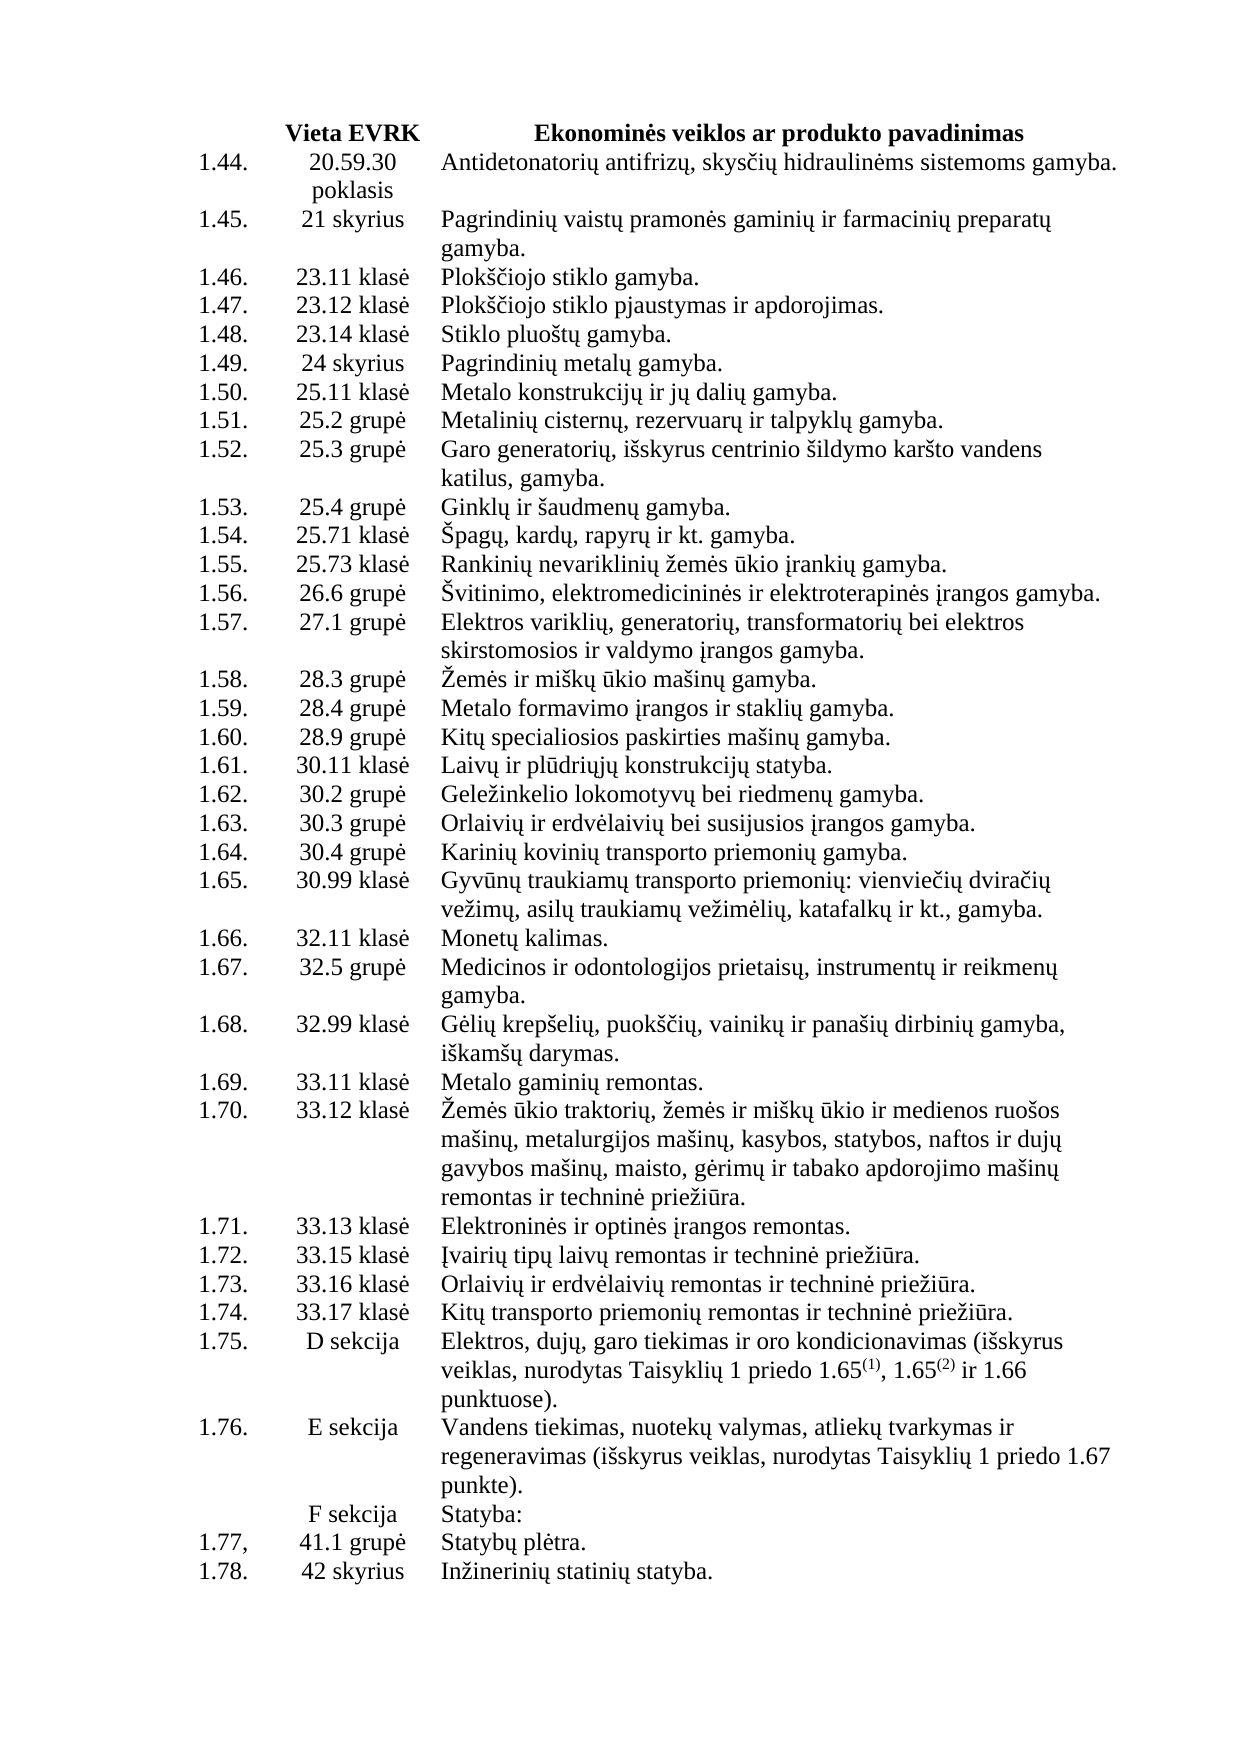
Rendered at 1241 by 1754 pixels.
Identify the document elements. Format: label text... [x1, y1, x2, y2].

table_cell Plokščiojo stiklo pjaustymas ir apdorojimas. [436, 291, 1122, 319]
table_cell 1.60. [177, 722, 269, 751]
table_cell 28.3 grupė [269, 664, 436, 693]
table_cell 28.4 grupė [269, 693, 436, 722]
table_cell 1.74. [177, 1298, 269, 1326]
table_cell 1.78. [177, 1556, 269, 1585]
table_cell Geležinkelio lokomotyvų bei riedmenų gamyba. [436, 779, 1122, 808]
table_cell Stiklo pluoštų gamyba. [436, 319, 1122, 348]
table_cell 1.51. [177, 406, 269, 434]
table_cell 33.17 klasė [269, 1298, 436, 1326]
table_cell 33.12 klasė [269, 1096, 436, 1211]
table_cell 1.65. [177, 866, 269, 923]
table_cell 33.16 klasė [269, 1269, 436, 1297]
table_cell 1.72. [177, 1240, 269, 1269]
table_cell 30.3 grupė [269, 808, 436, 837]
table_cell Statyba: [436, 1499, 1122, 1527]
table_cell Elektroninės ir optinės įrangos remontas. [436, 1211, 1122, 1240]
table_cell 1.70. [177, 1096, 269, 1211]
table_cell Žemės ūkio traktorių, žemės ir miškų ūkio ir medienos ruošos mašinų, metalurgijos mašinų, kasybos, statybos, naftos ir dujų gavybos mašinų, maisto, gėrimų ir tabako apdorojimo mašinų remontas ir techninė priežiūra. [436, 1096, 1122, 1211]
table_cell 33.13 klasė [269, 1211, 436, 1240]
table_cell 25.11 klasė [269, 377, 436, 406]
table_cell 32.99 klasė [269, 1009, 436, 1067]
table_cell 1.52. [177, 434, 269, 492]
table_header [177, 118, 269, 147]
table_cell 1.53. [177, 492, 269, 521]
table_cell Metalo gaminių remontas. [436, 1067, 1122, 1096]
table_cell 1.56. [177, 578, 269, 607]
table_cell Laivų ir plūdriųjų konstrukcijų statyba. [436, 751, 1122, 779]
table_cell Inžinerinių statinių statyba. [436, 1556, 1122, 1585]
table_cell 25.3 grupė [269, 434, 436, 492]
table_cell 30.4 grupė [269, 837, 436, 866]
table_cell Švitinimo, elektromedicininės ir elektroterapinės įrangos gamyba. [436, 578, 1122, 607]
table_cell Kitų specialiosios paskirties mašinų gamyba. [436, 722, 1122, 751]
table_cell Plokščiojo stiklo gamyba. [436, 262, 1122, 291]
table_cell F sekcija [269, 1499, 436, 1527]
table_cell 1.68. [177, 1009, 269, 1067]
table_cell Gyvūnų traukiamų transporto priemonių: vienviečių dviračių vežimų, asilų traukiamų vežimėlių, katafalkų ir kt., gamyba. [436, 866, 1122, 923]
table_cell Metalinių cisternų, rezervuarų ir talpyklų gamyba. [436, 406, 1122, 434]
table_cell 1.46. [177, 262, 269, 291]
table_cell Pagrindinių vaistų pramonės gaminių ir farmacinių preparatų gamyba. [436, 204, 1122, 262]
table_cell 1.54. [177, 521, 269, 549]
table_cell 30.2 grupė [269, 779, 436, 808]
table_cell 24 skyrius [269, 348, 436, 377]
table_cell 25.71 klasė [269, 521, 436, 549]
table_cell 1.76. [177, 1413, 269, 1499]
table_cell Įvairių tipų laivų remontas ir techninė priežiūra. [436, 1240, 1122, 1269]
table_cell 1.71. [177, 1211, 269, 1240]
table_cell Antidetonatorių antifrizų, skysčių hidraulinėms sistemoms gamyba. [436, 147, 1122, 204]
table_cell 1.57. [177, 607, 269, 664]
table_cell Gėlių krepšelių, puokščių, vainikų ir panašių dirbinių gamyba, iškamšų darymas. [436, 1009, 1122, 1067]
table_cell 1.62. [177, 779, 269, 808]
table_cell Orlaivių ir erdvėlaivių bei susijusios įrangos gamyba. [436, 808, 1122, 837]
table_cell 1.50. [177, 377, 269, 406]
table_cell [177, 1499, 269, 1527]
table_cell Monetų kalimas. [436, 923, 1122, 952]
table_cell 26.6 grupė [269, 578, 436, 607]
table_cell 33.11 klasė [269, 1067, 436, 1096]
table_cell 1.59. [177, 693, 269, 722]
table_cell D sekcija [269, 1326, 436, 1412]
table_cell 42 skyrius [269, 1556, 436, 1585]
table_cell 1.58. [177, 664, 269, 693]
table_cell 1.47. [177, 291, 269, 319]
table_cell Rankinių nevariklinių žemės ūkio įrankių gamyba. [436, 549, 1122, 578]
table_cell 32.5 grupė [269, 952, 436, 1009]
table_cell Pagrindinių metalų gamyba. [436, 348, 1122, 377]
table_cell 23.11 klasė [269, 262, 436, 291]
table_cell Metalo konstrukcijų ir jų dalių gamyba. [436, 377, 1122, 406]
table_cell 25.73 klasė [269, 549, 436, 578]
table_cell Garo generatorių, išskyrus centrinio šildymo karšto vandens katilus, gamyba. [436, 434, 1122, 492]
table_cell 1.66. [177, 923, 269, 952]
table_cell 23.14 klasė [269, 319, 436, 348]
table_cell 1.55. [177, 549, 269, 578]
table_cell Žemės ir miškų ūkio mašinų gamyba. [436, 664, 1122, 693]
table_cell 1.48. [177, 319, 269, 348]
table_cell 1.75. [177, 1326, 269, 1412]
table_cell 1.44. [177, 147, 269, 204]
table_cell 1.67. [177, 952, 269, 1009]
table_cell 1.69. [177, 1067, 269, 1096]
table_cell 1.61. [177, 751, 269, 779]
table_cell Kitų transporto priemonių remontas ir techninė priežiūra. [436, 1298, 1122, 1326]
table_cell Elektros variklių, generatorių, transformatorių bei elektros skirstomosios ir valdymo įrangos gamyba. [436, 607, 1122, 664]
table_cell 1.77, [177, 1528, 269, 1556]
table_cell 1.49. [177, 348, 269, 377]
table_cell 1.64. [177, 837, 269, 866]
table_cell 27.1 grupė [269, 607, 436, 664]
table_cell Orlaivių ir erdvėlaivių remontas ir techninė priežiūra. [436, 1269, 1122, 1297]
table_cell 23.12 klasė [269, 291, 436, 319]
table_cell 1.73. [177, 1269, 269, 1297]
table_cell 25.4 grupė [269, 492, 436, 521]
table_header Ekonominės veiklos ar produkto pavadinimas [436, 118, 1122, 147]
table_cell Vandens tiekimas, nuotekų valymas, atliekų tvarkymas ir regeneravimas (išskyrus veiklas, nurodytas Taisyklių 1 priedo 1.67 punkte). [436, 1413, 1122, 1499]
table_cell 20.59.30 poklasis [269, 147, 436, 204]
table_cell 1.63. [177, 808, 269, 837]
table_cell 1.45. [177, 204, 269, 262]
table_cell Ginklų ir šaudmenų gamyba. [436, 492, 1122, 521]
table_cell 30.11 klasė [269, 751, 436, 779]
table_cell 41.1 grupė [269, 1528, 436, 1556]
table_cell Metalo formavimo įrangos ir staklių gamyba. [436, 693, 1122, 722]
table_cell 28.9 grupė [269, 722, 436, 751]
table_cell 33.15 klasė [269, 1240, 436, 1269]
table_cell Elektros, dujų, garo tiekimas ir oro kondicionavimas (išskyrus veiklas, nurodytas Taisyklių 1 priedo 1.65(1), 1.65(2) ir 1.66 punktuose). [436, 1326, 1122, 1412]
table_cell 21 skyrius [269, 204, 436, 262]
table_header Vieta EVRK [269, 118, 436, 147]
table_cell 25.2 grupė [269, 406, 436, 434]
table_cell 32.11 klasė [269, 923, 436, 952]
table_cell Medicinos ir odontologijos prietaisų, instrumentų ir reikmenų gamyba. [436, 952, 1122, 1009]
table_cell 30.99 klasė [269, 866, 436, 923]
table_cell Statybų plėtra. [436, 1528, 1122, 1556]
table_cell Špagų, kardų, rapyrų ir kt. gamyba. [436, 521, 1122, 549]
table_cell Karinių kovinių transporto priemonių gamyba. [436, 837, 1122, 866]
table_cell E sekcija [269, 1413, 436, 1499]
